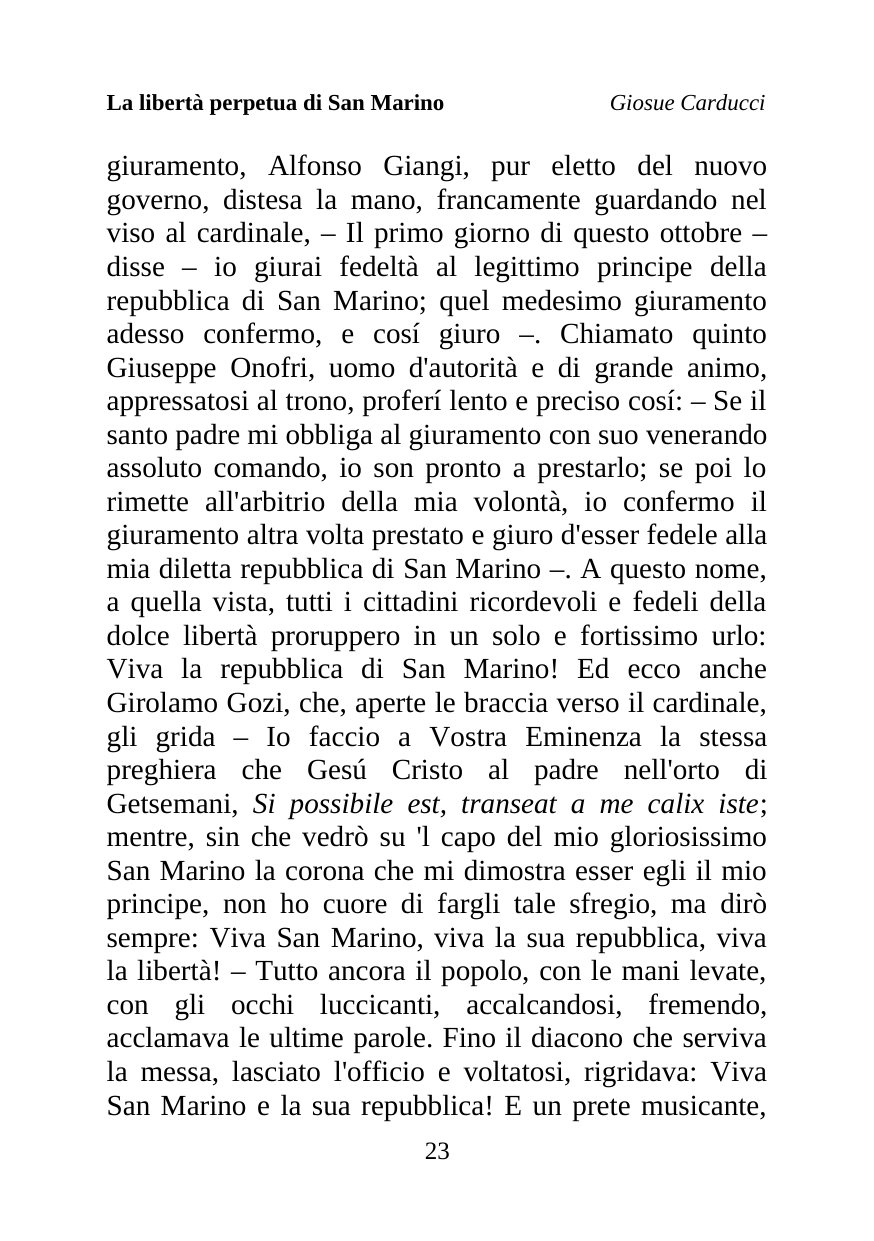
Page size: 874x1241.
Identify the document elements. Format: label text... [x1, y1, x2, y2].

text giuramento, Alfonso Giangi, pur eletto del nuovo governo, distesa la mano, francamente guardando nel viso al cardinale, – Il primo giorno di questo ottobre – disse – io giurai fedeltà al legittimo principe della repubblica di San Marino; quel medesimo giuramento adesso confermo, e cosí giuro –. Chiamato quinto Giuseppe Onofri, uomo d'autorità e di grande animo, appressatosi al trono, proferí lento e preciso cosí: – Se il santo padre mi obbliga al giuramento con suo venerando assoluto comando, io son pronto a prestarlo; se poi lo rimette all'arbitrio della mia volontà, io confermo il giuramento altra volta prestato e giuro d'esser fedele alla mia diletta repubblica di San Marino –. A questo nome, a quella vista, tutti i cittadini ricordevoli e fedeli della dolce libertà proruppero in un solo e fortissimo urlo: Viva la repubblica di San Marino! Ed ecco anche Girolamo Gozi, che, aperte le braccia verso il cardinale, gli grida – Io faccio a Vostra Eminenza la stessa preghiera che Gesú Cristo al padre nell'orto di Getsemani, Si possibile est, transeat a me calix iste; mentre, sin che vedrò su 'l capo del mio gloriosissimo San Marino la corona che mi dimostra esser egli il mio principe, non ho cuore di fargli tale sfregio, ma dirò sempre: Viva San Marino, viva la sua repubblica, viva la libertà! – Tutto ancora il popolo, con le mani levate, con gli occhi luccicanti, accalcandosi, fremendo, acclamava le ultime parole. Fino il diacono che serviva la messa, lasciato l'officio e voltatosi, rigridava: Viva San Marino e la sua repubblica! E un prete musicante, [106, 148, 768, 1121]
